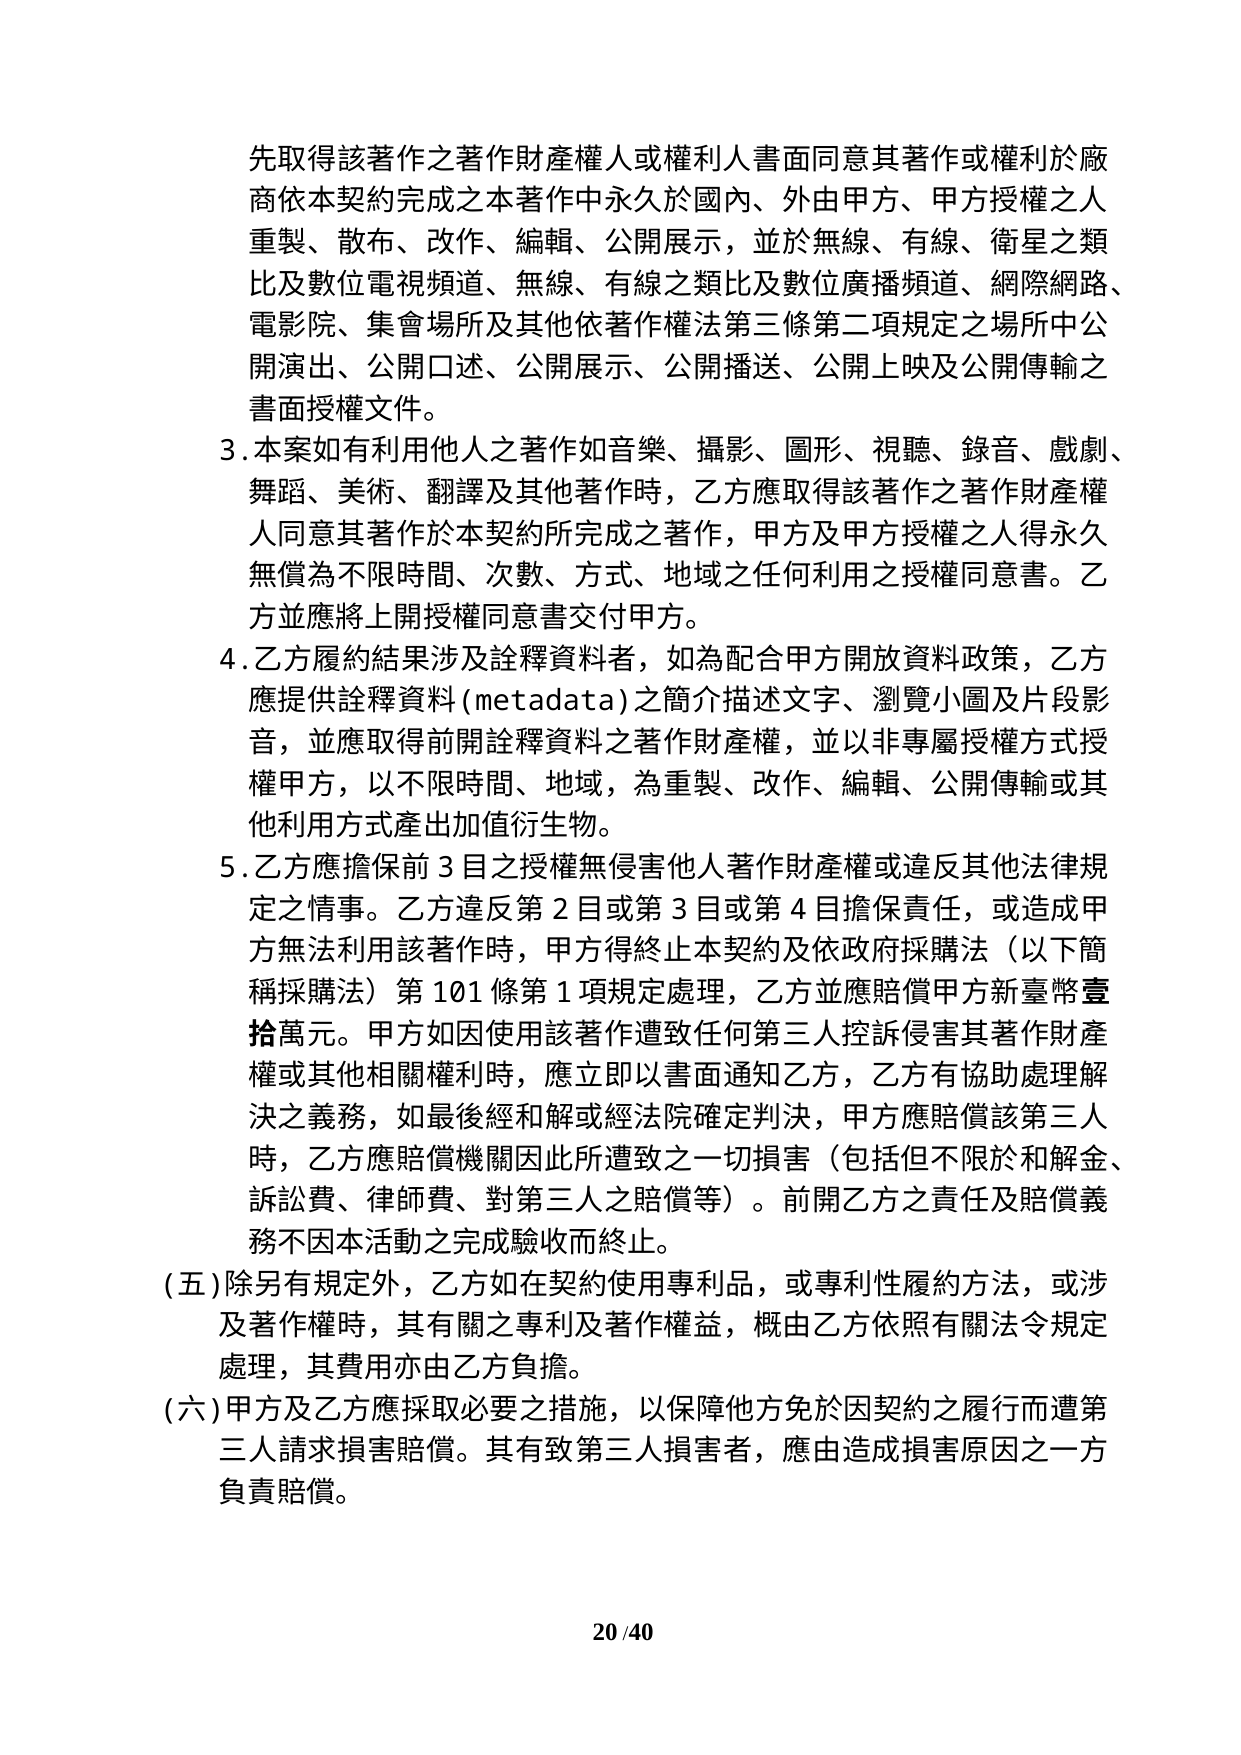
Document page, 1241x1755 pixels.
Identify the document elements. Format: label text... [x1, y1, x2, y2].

text 3.本案如有利用他人之著作如音樂、攝影、圖形、視聽、錄音、戲劇、舞蹈、美術、翻譯及其他著作時，乙方應取得該著作之著作財產權人同意其著作於本契約所完成之著作，甲方及甲方授權之人得永久無償為不限時間、次數、方式、地域之任何利用之授權同意書。乙方並應將上開授權同意書交付甲方。 [218, 427, 1110, 636]
text 2.乙方依本契約完成之本著作，應擔保其內容未侵害第三人所擁有任何形式之智慧財產權。如有使用他人著作或其他權利時，乙方應事先取得該著作之著作財產權人或權利人書面同意其著作或權利於廠商依本契約完成之本著作中永久於國內、外由甲方、甲方授權之人重製、散布、改作、編輯、公開展示，並於無線、有線、衛星之類比及數位電視頻道、無線、有線之類比及數位廣播頻道、網際網路、電影院、集會場所及其他依著作權法第三條第二項規定之場所中公開演出、公開口述、公開展示、公開播送、公開上映及公開傳輸之書面授權文件。 [218, 136, 1110, 427]
text 4.乙方履約結果涉及詮釋資料者，如為配合甲方開放資料政策，乙方應提供詮釋資料(metadata)之簡介描述文字、瀏覽小圖及片段影音，並應取得前開詮釋資料之著作財產權，並以非專屬授權方式授權甲方，以不限時間、地域，為重製、改作、編輯、公開傳輸或其他利用方式產出加值衍生物。 [218, 636, 1110, 844]
text (五)除另有規定外，乙方如在契約使用專利品，或專利性履約方法，或涉及著作權時，其有關之專利及著作權益，概由乙方依照有關法令規定處理，其費用亦由乙方負擔。 [159, 1261, 1110, 1386]
text 5.乙方應擔保前3目之授權無侵害他人著作財產權或違反其他法律規定之情事。乙方違反第2目或第3目或第4目擔保責任，或造成甲方無法利用該著作時，甲方得終止本契約及依政府採購法（以下簡稱採購法）第101條第1項規定處理，乙方並應賠償甲方新臺幣壹拾萬元。甲方如因使用該著作遭致任何第三人控訴侵害其著作財產權或其他相關權利時，應立即以書面通知乙方，乙方有協助處理解決之義務，如最後經和解或經法院確定判決，甲方應賠償該第三人時，乙方應賠償機關因此所遭致之一切損害（包括但不限於和解金、訴訟費、律師費、對第三人之賠償等）。前開乙方之責任及賠償義務不因本活動之完成驗收而終止。 [218, 844, 1110, 1261]
text (六)甲方及乙方應採取必要之措施，以保障他方免於因契約之履行而遭第三人請求損害賠償。其有致第三人損害者，應由造成損害原因之一方負責賠償。 [159, 1386, 1110, 1511]
